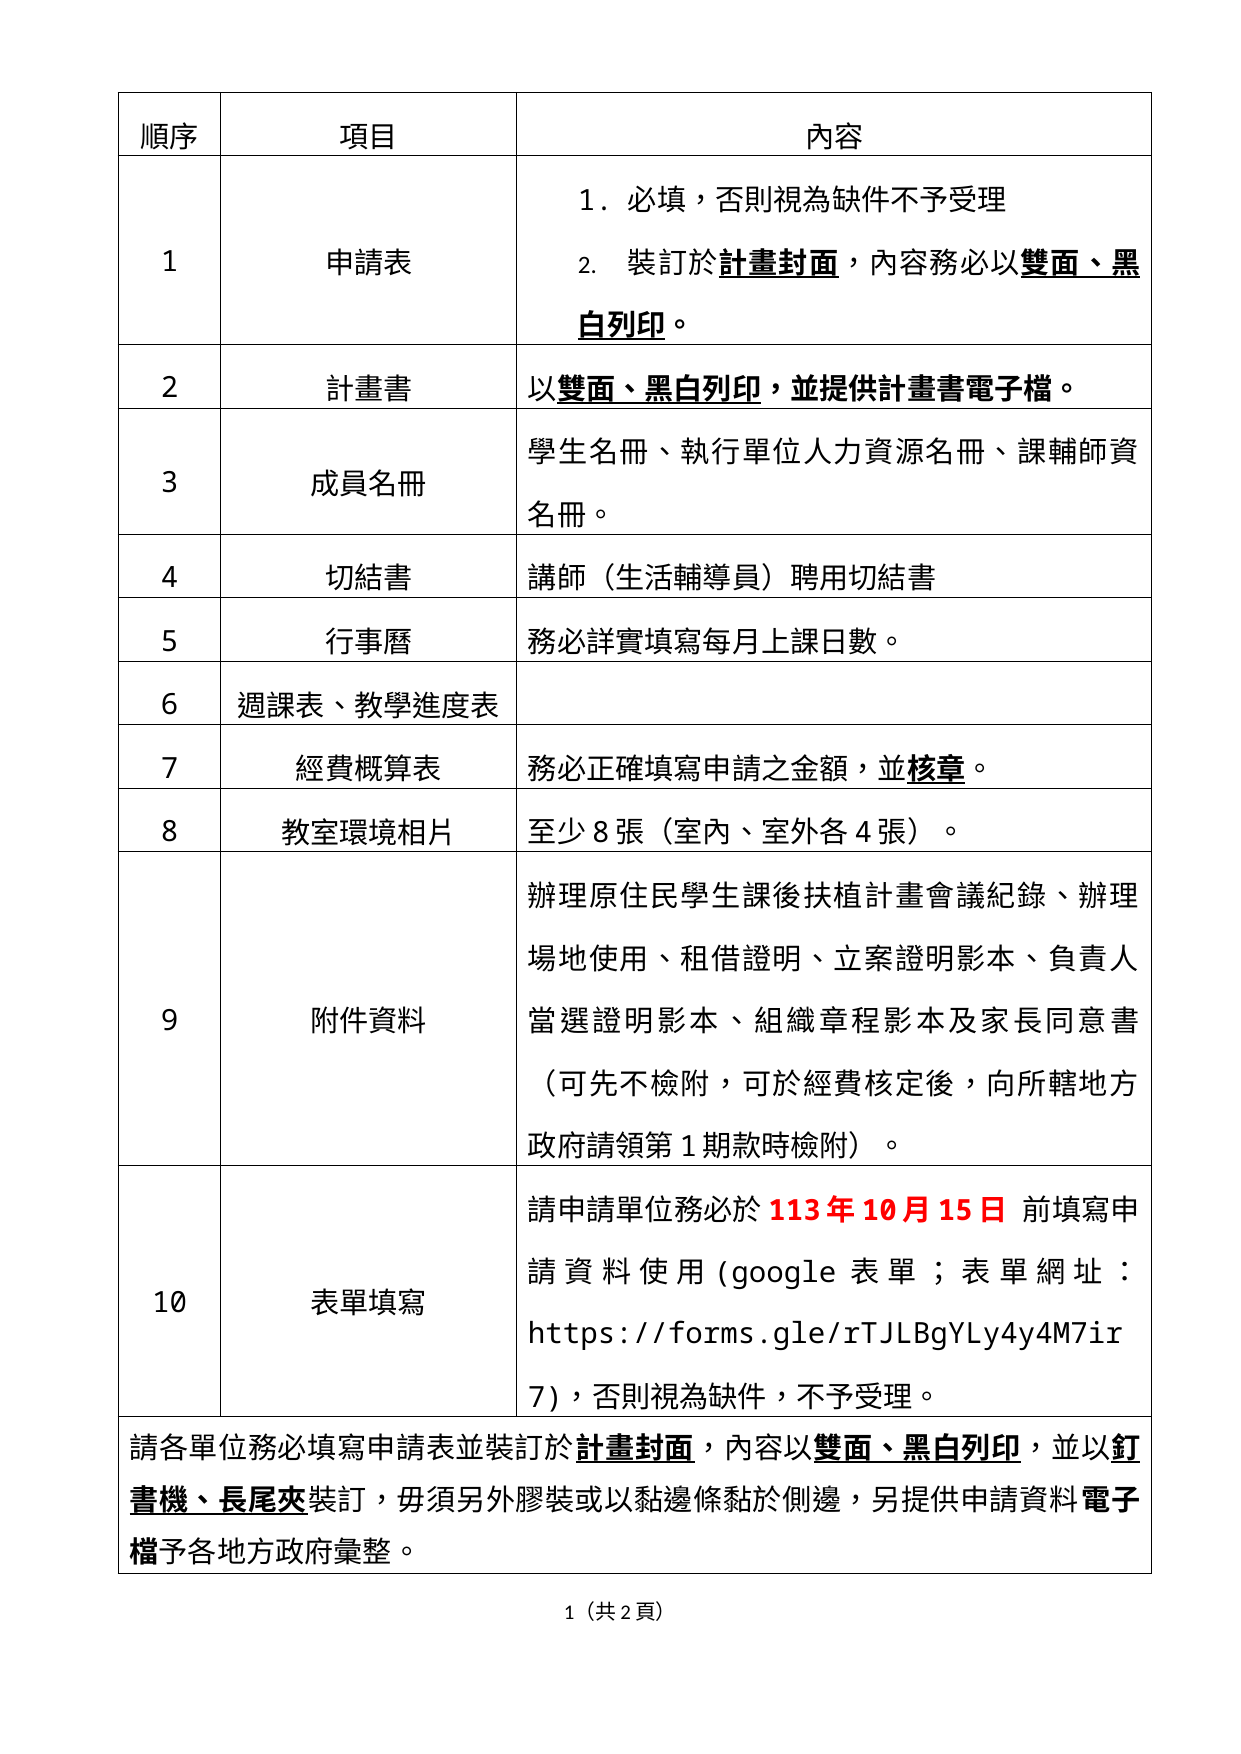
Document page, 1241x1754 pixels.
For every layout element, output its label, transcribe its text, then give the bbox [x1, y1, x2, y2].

table_cell 4 [119, 535, 220, 597]
table_cell 1 [119, 156, 220, 344]
table_cell 成員名冊 [221, 409, 516, 533]
table_cell 10 [119, 1166, 220, 1416]
table_cell 行事曆 [221, 598, 516, 661]
table_cell 請申請單位務必於113年10月15日 前填寫申請資料使用(google表單；表單網址： https://forms.gle/rTJLBgYLy4y4M7ir7)，否則視為缺件，不予受理。 [517, 1166, 1151, 1416]
table_cell 至少8張（室內、室外各4張）。 [517, 789, 1151, 851]
table_cell 表單填寫 [221, 1166, 516, 1416]
table_cell 必填，否則視為缺件不予受理 裝訂於計畫封面，內容務必以雙面、黑白列印。 [517, 156, 1151, 344]
table_cell 8 [119, 789, 220, 851]
table_header 內容 [517, 93, 1151, 155]
table_cell 務必正確填寫申請之金額，並核章。 [517, 725, 1151, 788]
table_cell 申請表 [221, 156, 516, 344]
table_cell 週課表、教學進度表 [221, 662, 516, 724]
table_cell 附件資料 [221, 852, 516, 1165]
table_cell 務必詳實填寫每月上課日數。 [517, 598, 1151, 661]
table_cell 5 [119, 598, 220, 661]
table_cell 切結書 [221, 535, 516, 597]
table_cell 請各單位務必填寫申請表並裝訂於計畫封面，內容以雙面、黑白列印，並以釘書機、長尾夾裝訂，毋須另外膠裝或以黏邊條黏於側邊，另提供申請資料電子檔予各地方政府彙整。 [119, 1417, 1151, 1573]
table_cell 3 [119, 409, 220, 533]
table_cell 辦理原住民學生課後扶植計畫會議紀錄、辦理場地使用、租借證明、立案證明影本、負責人當選證明影本、組織章程影本及家長同意書（可先不檢附，可於經費核定後，向所轄地方政府請領第1期款時檢附）。 [517, 852, 1151, 1165]
table_cell 經費概算表 [221, 725, 516, 788]
table_cell 6 [119, 662, 220, 724]
table_cell 學生名冊、執行單位人力資源名冊、課輔師資名冊。 [517, 409, 1151, 533]
table_cell 2 [119, 345, 220, 407]
table_cell 計畫書 [221, 345, 516, 407]
table_cell 講師（生活輔導員）聘用切結書 [517, 535, 1151, 597]
table_cell 7 [119, 725, 220, 788]
table_cell 9 [119, 852, 220, 1165]
table_header 順序 [119, 93, 220, 155]
table_header 項目 [221, 93, 516, 155]
table_cell 以雙面、黑白列印，並提供計畫書電子檔。 [517, 345, 1151, 407]
table_cell [517, 662, 1151, 724]
table_cell 教室環境相片 [221, 789, 516, 851]
